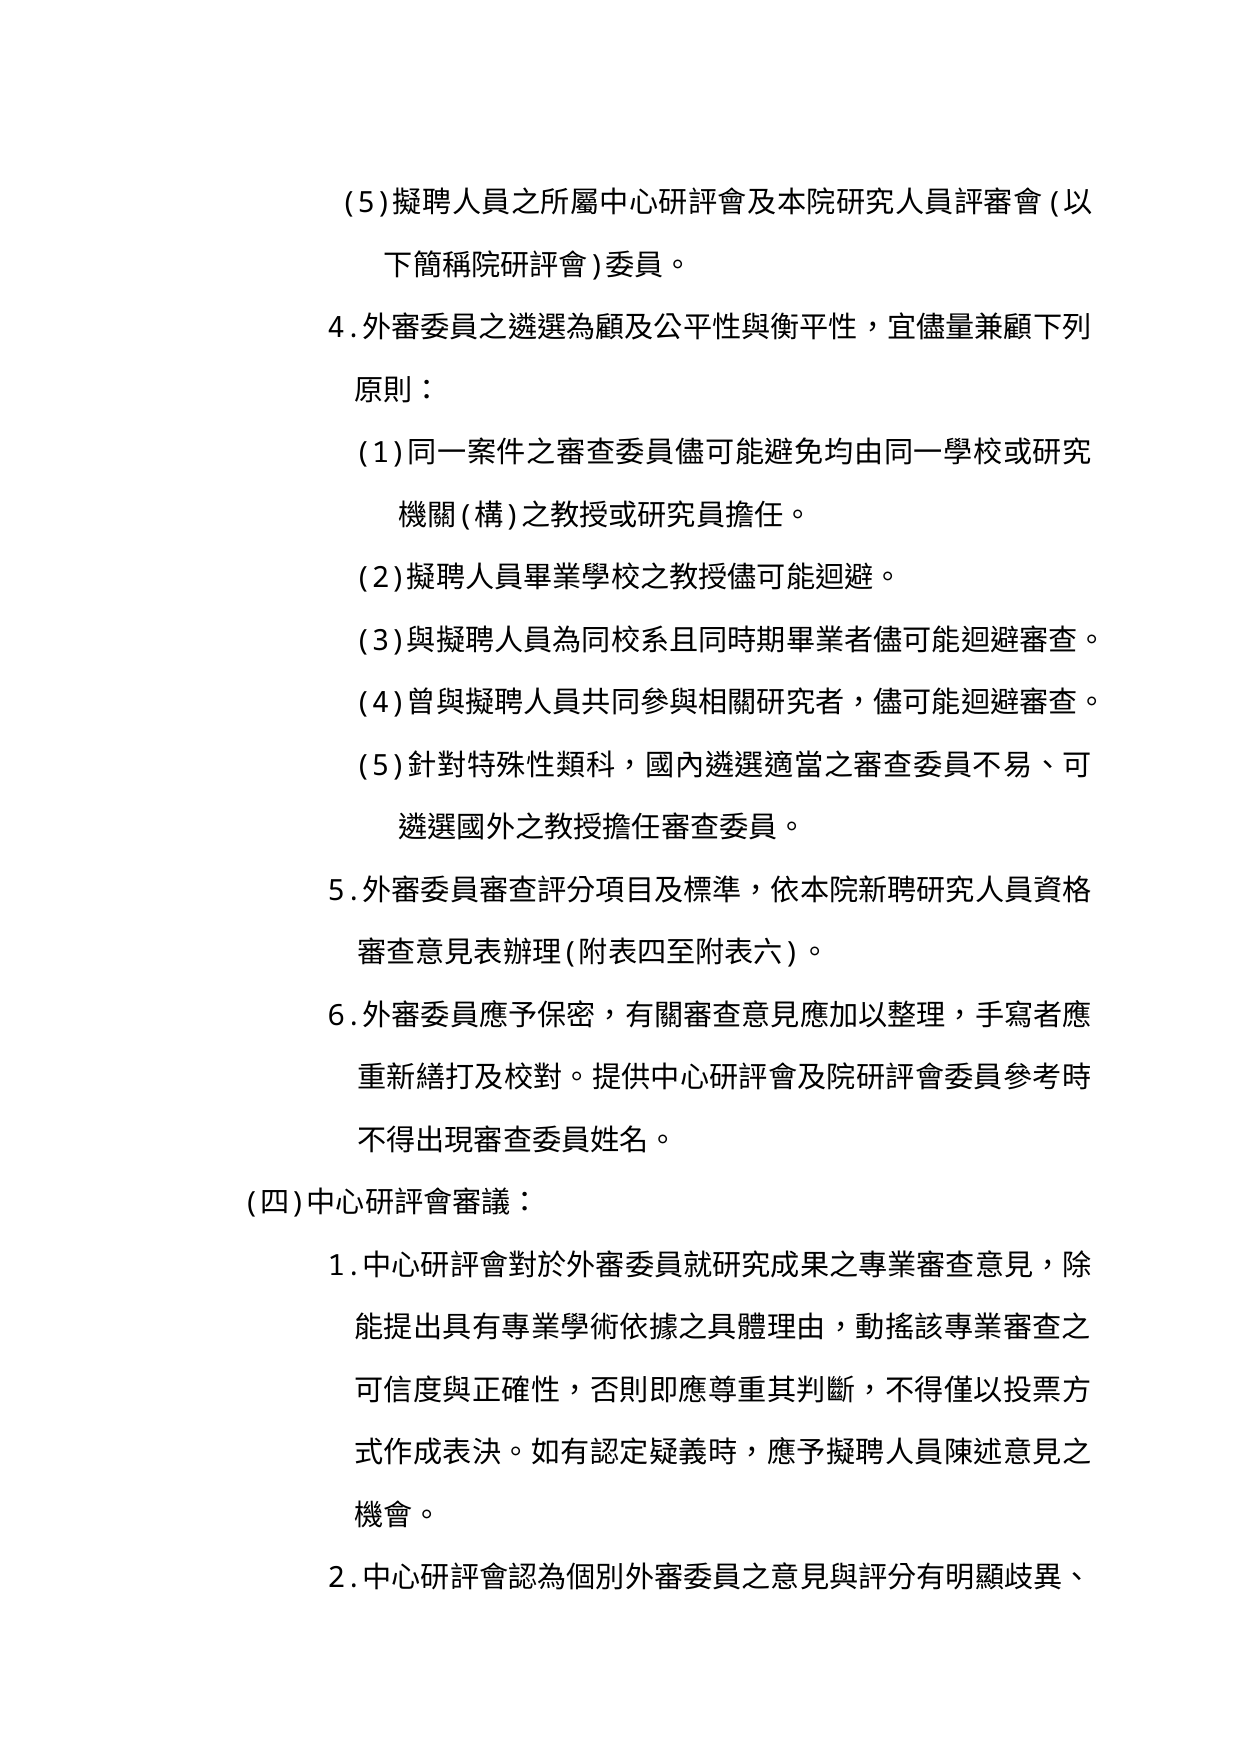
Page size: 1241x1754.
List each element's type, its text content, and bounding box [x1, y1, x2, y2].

text (5)擬聘人員之所屬中心研評會及本院研究人員評審會(以下簡稱院研評會)委員。 [340, 158, 1092, 283]
text 4.外審委員之遴選為顧及公平性與衡平性，宜儘量兼顧下列原則： [327, 283, 1092, 408]
text 2.中心研評會認為個別外審委員之意見與評分有明顯歧異、 [327, 1533, 1092, 1596]
text (4)曾與擬聘人員共同參與相關研究者，儘可能迴避審查。 [354, 658, 1092, 721]
text (四)中心研評會審議： [242, 1158, 1092, 1221]
text 1.中心研評會對於外審委員就研究成果之專業審查意見，除能提出具有專業學術依據之具體理由，動搖該專業審查之可信度與正確性，否則即應尊重其判斷，不得僅以投票方式作成表決。如有認定疑義時，應予擬聘人員陳述意見之機會。 [327, 1221, 1092, 1533]
text (1)同一案件之審查委員儘可能避免均由同一學校或研究機關(構)之教授或研究員擔任。 [354, 408, 1092, 533]
text (2)擬聘人員畢業學校之教授儘可能迴避。 [354, 533, 1092, 596]
text 6.外審委員應予保密，有關審查意見應加以整理，手寫者應重新繕打及校對。提供中心研評會及院研評會委員參考時，不得出現審查委員姓名。 [327, 971, 1092, 1158]
text (3)與擬聘人員為同校系且同時期畢業者儘可能迴避審查。 [354, 596, 1092, 658]
text (5)針對特殊性類科，國內遴選適當之審查委員不易、可遴選國外之教授擔任審查委員。 [354, 721, 1092, 846]
text 5.外審委員審查評分項目及標準，依本院新聘研究人員資格審查意見表辦理(附表四至附表六)。 [327, 846, 1092, 971]
